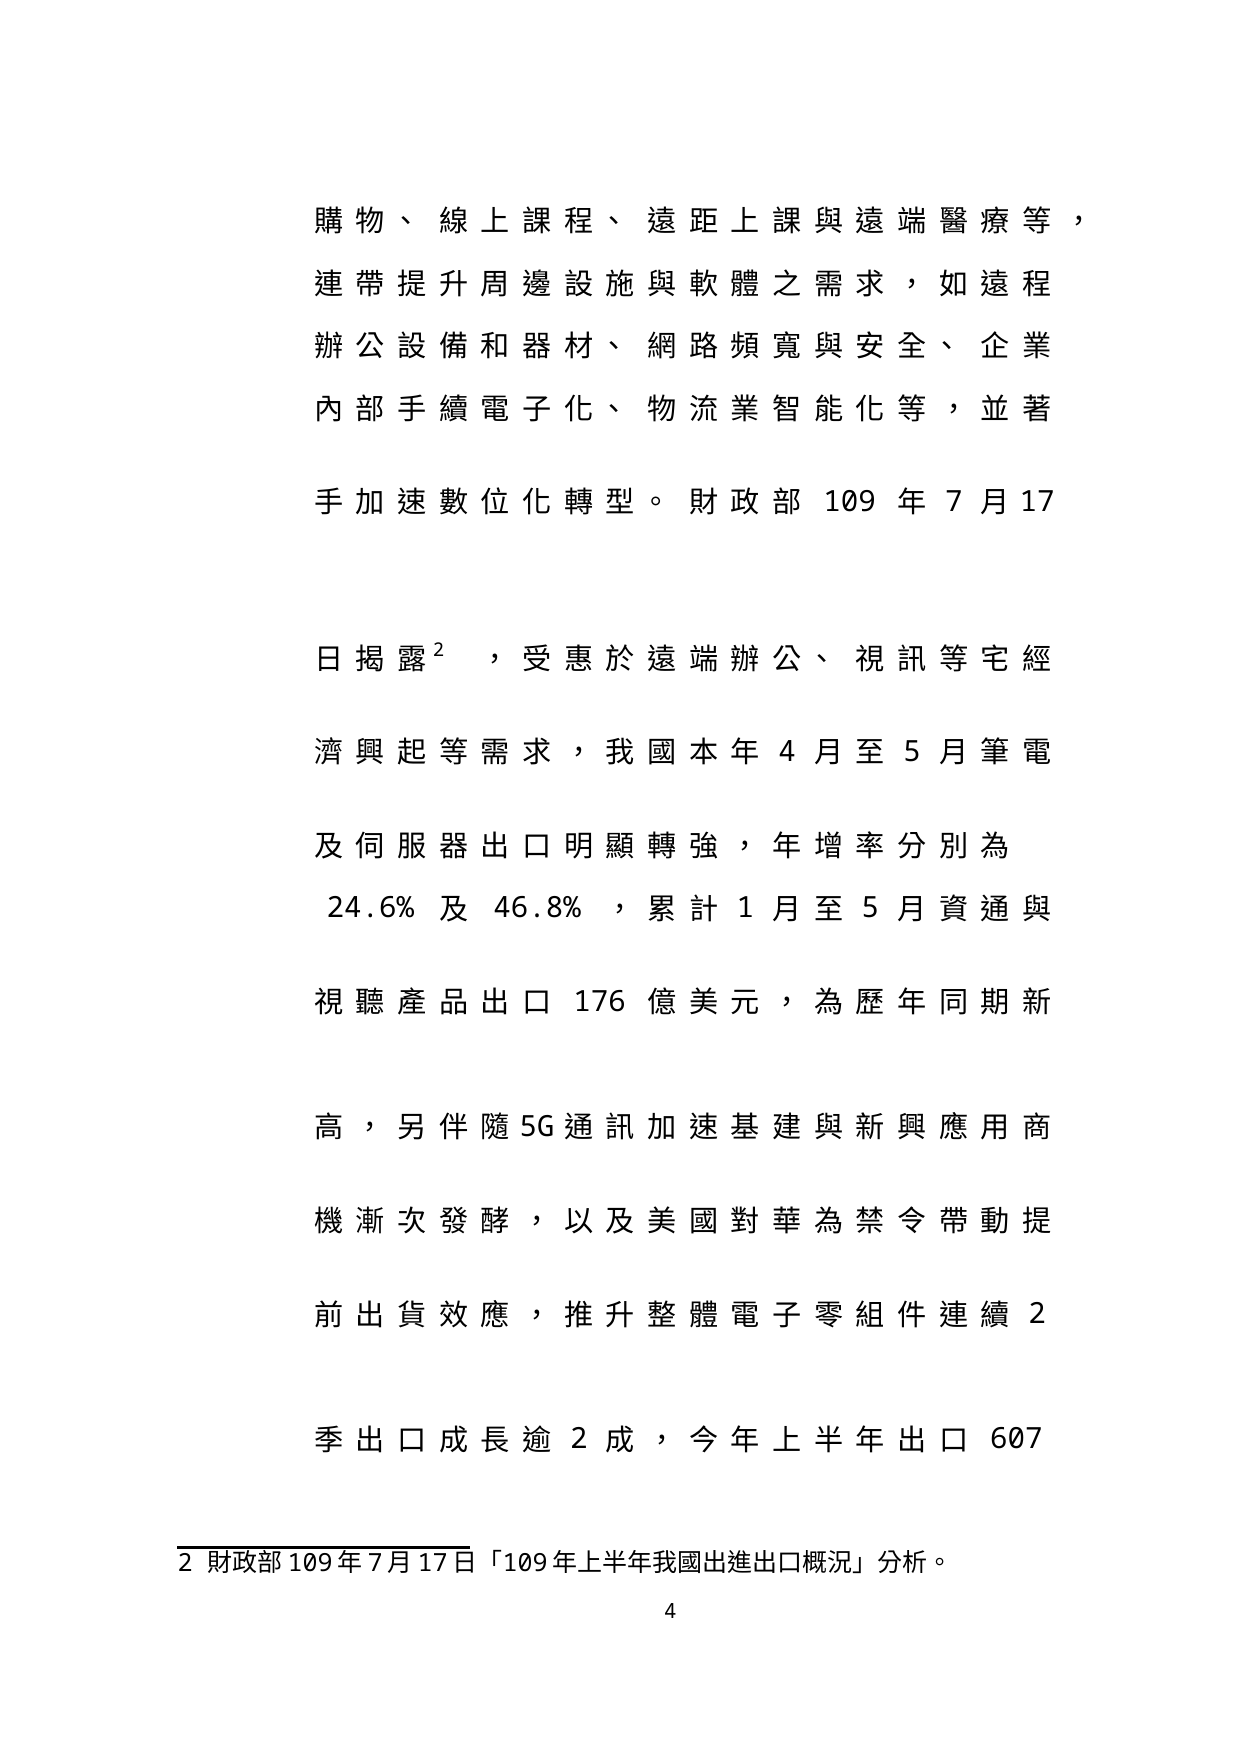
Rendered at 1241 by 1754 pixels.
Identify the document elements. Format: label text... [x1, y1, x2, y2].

text 為阻絕COVID-19病毒蔓延，各國大多採行封鎖邊境及勸導民眾減少不必要外出等措施，造成出國人數銳減、原物料與貨物產生運送斷開、生產斷鏈現象及失業人口增加情事，而非接觸式(non face-to-face)服務之需求大幅提升，如遠端開會、網路購物、線上課程、遠距上課與遠端醫療等，連帶提升周邊設施與軟體之需求，如遠程辦公設備和器材、網路頻寬與安全、企業內部手續電子化、物流業智能化等，並著手加速數位化轉型。財政部109年7月17日揭露，受惠於遠端辦公、視訊等宅經濟興起等需求，我國本年4月至5月筆電及伺服器出口明顯轉強，年增率分別為24.6%及46.8%，累計1月至5月資通與視聽產品出口176億美元，為歷年同期新高，另伴隨5G通訊加速基建與新興應用商機漸次發酵，以及美國對華為禁令帶動提前出貨效應，推升整體電子零組件連續2季出口成長逾2成，今年上半年出口607億美元，為歷年同期新高，年增20.2%。 [271, 177, 1058, 1490]
text 財政部109年7月17日「109年上半年我國出進出口概況」分析。 [177, 1548, 1063, 1577]
